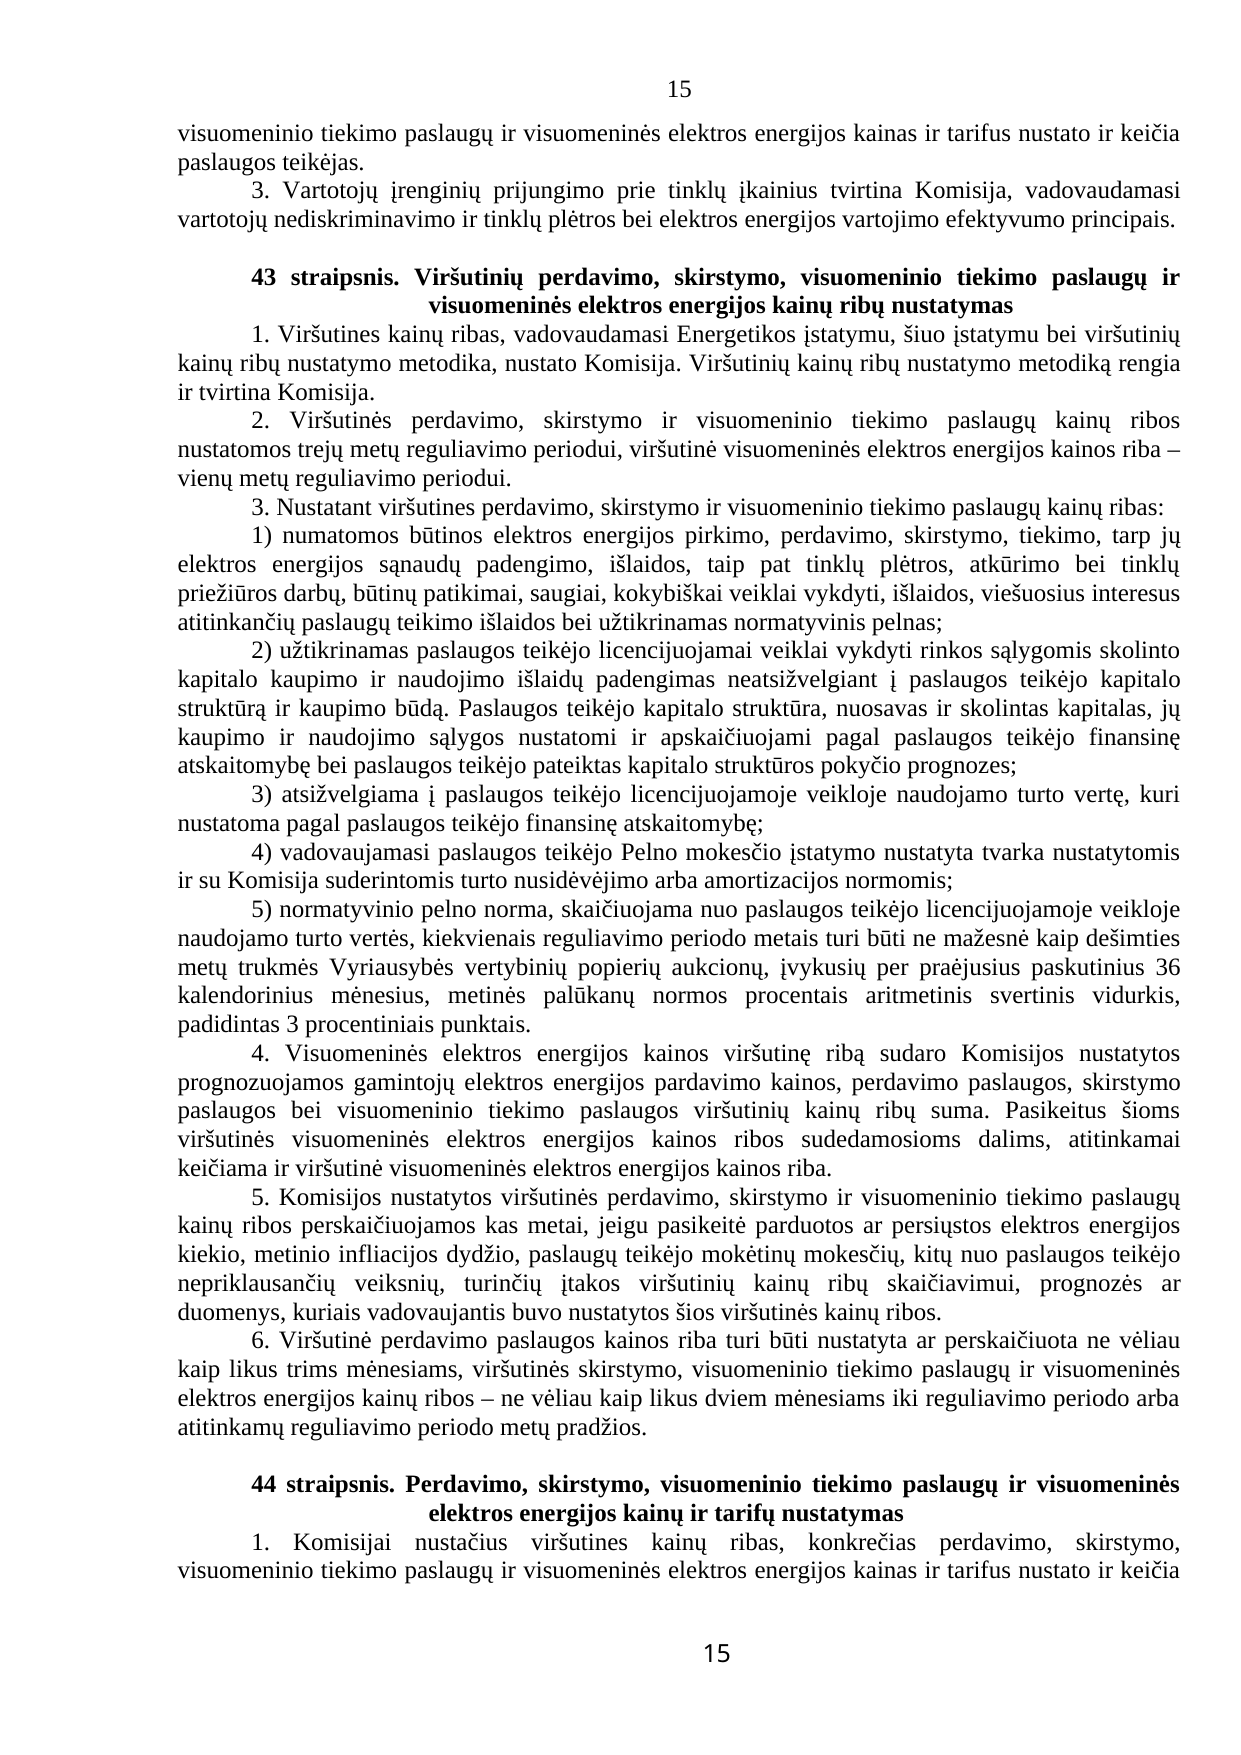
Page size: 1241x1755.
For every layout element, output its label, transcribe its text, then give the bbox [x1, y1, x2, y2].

text 43 straipsnis. Viršutinių perdavimo, skirstymo, visuomeninio tiekimo paslaugų ir visuomeninės elektros energijos kainų ribų nustatymas [251, 262, 1181, 319]
text 2) užtikrinamas paslaugos teikėjo licencijuojamai veiklai vykdyti rinkos sąlygomis skolinto kapitalo kaupimo ir naudojimo išlaidų padengimas neatsižvelgiant į paslaugos teikėjo kapitalo struktūrą ir kaupimo būdą. Paslaugos teikėjo kapitalo struktūra, nuosavas ir skolintas kapitalas, jų kaupimo ir naudojimo sąlygos nustatomi ir apskaičiuojami pagal paslaugos teikėjo finansinę atskaitomybę bei paslaugos teikėjo pateiktas kapitalo struktūros pokyčio prognozes; [177, 636, 1181, 779]
text 6. Viršutinė perdavimo paslaugos kainos riba turi būti nustatyta ar perskaičiuota ne vėliau kaip likus trims mėnesiams, viršutinės skirstymo, visuomeninio tiekimo paslaugų ir visuomeninės elektros energijos kainų ribos – ne vėliau kaip likus dviem mėnesiams iki reguliavimo periodo arba atitinkamų reguliavimo periodo metų pradžios. [177, 1326, 1181, 1441]
text 5. Komisijos nustatytos viršutinės perdavimo, skirstymo ir visuomeninio tiekimo paslaugų kainų ribos perskaičiuojamos kas metai, jeigu pasikeitė parduotos ar persiųstos elektros energijos kiekio, metinio infliacijos dydžio, paslaugų teikėjo mokėtinų mokesčių, kitų nuo paslaugos teikėjo nepriklausančių veiksnių, turinčių įtakos viršutinių kainų ribų skaičiavimui, prognozės ar duomenys, kuriais vadovaujantis buvo nustatytos šios viršutinės kainų ribos. [177, 1182, 1181, 1326]
text 3. Vartotojų įrenginių prijungimo prie tinklų įkainius tvirtina Komisija, vadovaudamasi vartotojų nediskriminavimo ir tinklų plėtros bei elektros energijos vartojimo efektyvumo principais. [177, 176, 1181, 233]
text 3. Nustatant viršutines perdavimo, skirstymo ir visuomeninio tiekimo paslaugų kainų ribas: [177, 492, 1181, 521]
text 5) normatyvinio pelno norma, skaičiuojama nuo paslaugos teikėjo licencijuojamoje veikloje naudojamo turto vertės, kiekvienais reguliavimo periodo metais turi būti ne mažesnė kaip dešimties metų trukmės Vyriausybės vertybinių popierių aukcionų, įvykusių per praėjusius paskutinius 36 kalendorinius mėnesius, metinės palūkanų normos procentais aritmetinis svertinis vidurkis, padidintas 3 procentiniais punktais. [177, 894, 1181, 1038]
text 1. Komisijai nustačius viršutines kainų ribas, konkrečias perdavimo, skirstymo, visuomeninio tiekimo paslaugų ir visuomeninės elektros energijos kainas ir tarifus nustato ir keičia [177, 1527, 1181, 1584]
text 2. Viršutinės perdavimo, skirstymo ir visuomeninio tiekimo paslaugų kainų ribos nustatomos trejų metų reguliavimo periodui, viršutinė visuomeninės elektros energijos kainos riba – vienų metų reguliavimo periodui. [177, 406, 1181, 492]
text 4. Visuomeninės elektros energijos kainos viršutinę ribą sudaro Komisijos nustatytos prognozuojamos gamintojų elektros energijos pardavimo kainos, perdavimo paslaugos, skirstymo paslaugos bei visuomeninio tiekimo paslaugos viršutinių kainų ribų suma. Pasikeitus šioms viršutinės visuomeninės elektros energijos kainos ribos sudedamosioms dalims, atitinkamai keičiama ir viršutinė visuomeninės elektros energijos kainos riba. [177, 1038, 1181, 1182]
text 44 straipsnis. Perdavimo, skirstymo, visuomeninio tiekimo paslaugų ir visuomeninės elektros energijos kainų ir tarifų nustatymas [251, 1469, 1181, 1527]
text visuomeninio tiekimo paslaugų ir visuomeninės elektros energijos kainas ir tarifus nustato ir keičia paslaugos teikėjas. [177, 118, 1181, 176]
text 1) numatomos būtinos elektros energijos pirkimo, perdavimo, skirstymo, tiekimo, tarp jų elektros energijos sąnaudų padengimo, išlaidos, taip pat tinklų plėtros, atkūrimo bei tinklų priežiūros darbų, būtinų patikimai, saugiai, kokybiškai veiklai vykdyti, išlaidos, viešuosius interesus atitinkančių paslaugų teikimo išlaidos bei užtikrinamas normatyvinis pelnas; [177, 521, 1181, 636]
text 3) atsižvelgiama į paslaugos teikėjo licencijuojamoje veikloje naudojamo turto vertę, kuri nustatoma pagal paslaugos teikėjo finansinę atskaitomybę; [177, 779, 1181, 837]
text 4) vadovaujamasi paslaugos teikėjo Pelno mokesčio įstatymo nustatyta tvarka nustatytomis ir su Komisija suderintomis turto nusidėvėjimo arba amortizacijos normomis; [177, 837, 1181, 894]
text 1. Viršutines kainų ribas, vadovaudamasi Energetikos įstatymu, šiuo įstatymu bei viršutinių kainų ribų nustatymo metodika, nustato Komisija. Viršutinių kainų ribų nustatymo metodiką rengia ir tvirtina Komisija. [177, 319, 1181, 406]
